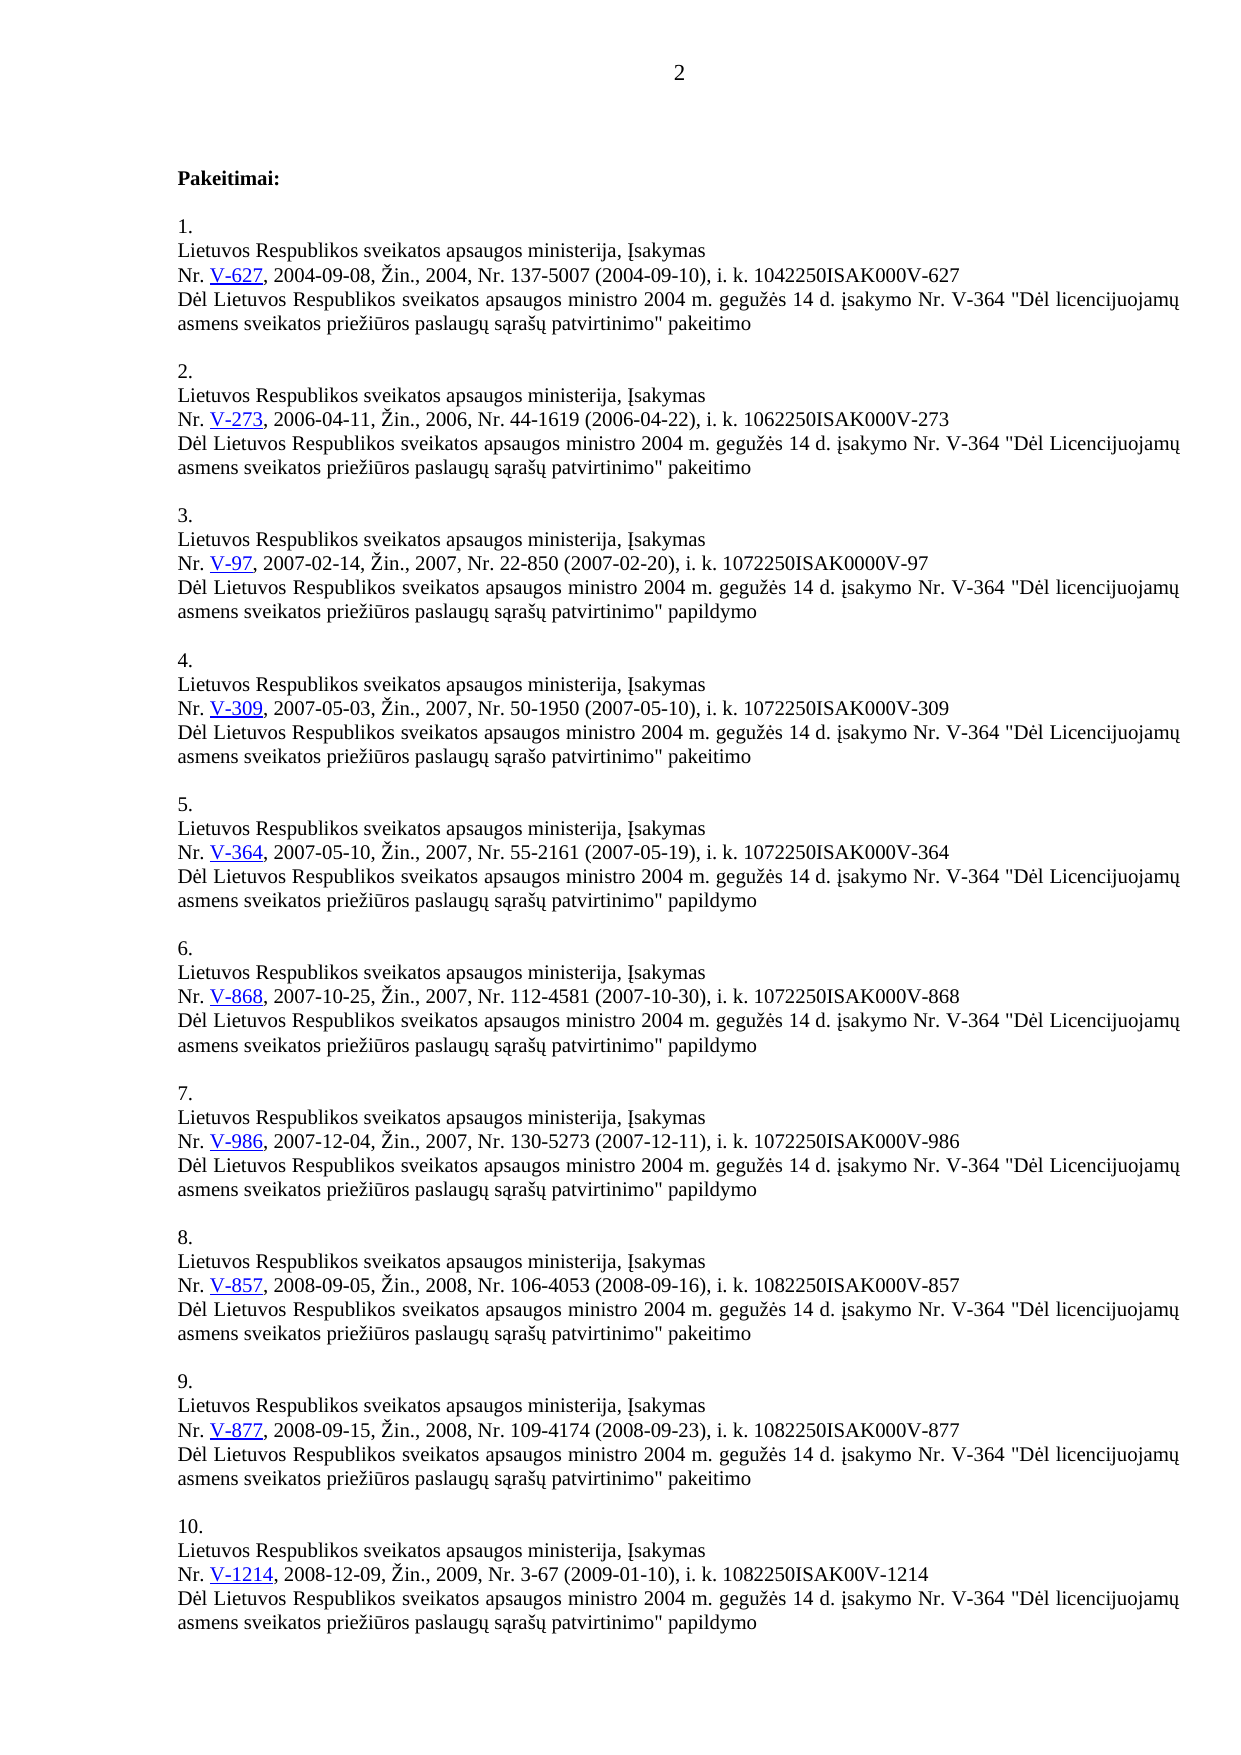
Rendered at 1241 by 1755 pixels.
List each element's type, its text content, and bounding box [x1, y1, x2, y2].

text 5. [177, 792, 1181, 816]
text Dėl Lietuvos Respublikos sveikatos apsaugos ministro 2004 m. gegužės 14 d. įsakymo Nr. V-364 "Dėl Licencijuojamų asmens sveikatos priežiūros paslaugų sąrašų patvirtinimo" papildymo [177, 1008, 1181, 1057]
text Dėl Lietuvos Respublikos sveikatos apsaugos ministro 2004 m. gegužės 14 d. įsakymo Nr. V-364 "Dėl licencijuojamų asmens sveikatos priežiūros paslaugų sąrašų patvirtinimo" pakeitimo [177, 1297, 1181, 1345]
text Dėl Lietuvos Respublikos sveikatos apsaugos ministro 2004 m. gegužės 14 d. įsakymo Nr. V-364 "Dėl licencijuojamų asmens sveikatos priežiūros paslaugų sąrašų patvirtinimo" pakeitimo [177, 287, 1181, 335]
text Lietuvos Respublikos sveikatos apsaugos ministerija, Įsakymas [177, 1105, 1181, 1129]
text 2. [177, 359, 1181, 383]
text Nr. V-364, 2007-05-10, Žin., 2007, Nr. 55-2161 (2007-05-19), i. k. 1072250ISAK000V-364 [177, 840, 1181, 864]
text 4. [177, 647, 1181, 672]
text Dėl Lietuvos Respublikos sveikatos apsaugos ministro 2004 m. gegužės 14 d. įsakymo Nr. V-364 "Dėl Licencijuojamų asmens sveikatos priežiūros paslaugų sąrašų patvirtinimo" pakeitimo [177, 431, 1181, 479]
text Nr. V-986, 2007-12-04, Žin., 2007, Nr. 130-5273 (2007-12-11), i. k. 1072250ISAK000V-986 [177, 1129, 1181, 1153]
text Nr. V-868, 2007-10-25, Žin., 2007, Nr. 112-4581 (2007-10-30), i. k. 1072250ISAK000V-868 [177, 984, 1181, 1008]
text Lietuvos Respublikos sveikatos apsaugos ministerija, Įsakymas [177, 383, 1181, 407]
text Nr. V-857, 2008-09-05, Žin., 2008, Nr. 106-4053 (2008-09-16), i. k. 1082250ISAK000V-857 [177, 1273, 1181, 1297]
text Lietuvos Respublikos sveikatos apsaugos ministerija, Įsakymas [177, 1538, 1181, 1562]
text Dėl Lietuvos Respublikos sveikatos apsaugos ministro 2004 m. gegužės 14 d. įsakymo Nr. V-364 "Dėl licencijuojamų asmens sveikatos priežiūros paslaugų sąrašų patvirtinimo" papildymo [177, 575, 1181, 623]
text Pakeitimai: [177, 166, 1181, 190]
text Dėl Lietuvos Respublikos sveikatos apsaugos ministro 2004 m. gegužės 14 d. įsakymo Nr. V-364 "Dėl Licencijuojamų asmens sveikatos priežiūros paslaugų sąrašo patvirtinimo" pakeitimo [177, 720, 1181, 768]
text Nr. V-1214, 2008-12-09, Žin., 2009, Nr. 3-67 (2009-01-10), i. k. 1082250ISAK00V-1214 [177, 1562, 1181, 1586]
text Nr. V-309, 2007-05-03, Žin., 2007, Nr. 50-1950 (2007-05-10), i. k. 1072250ISAK000V-309 [177, 696, 1181, 720]
text Lietuvos Respublikos sveikatos apsaugos ministerija, Įsakymas [177, 960, 1181, 984]
text 7. [177, 1081, 1181, 1105]
text Nr. V-627, 2004-09-08, Žin., 2004, Nr. 137-5007 (2004-09-10), i. k. 1042250ISAK000V-627 [177, 262, 1181, 287]
text Lietuvos Respublikos sveikatos apsaugos ministerija, Įsakymas [177, 1393, 1181, 1417]
text Dėl Lietuvos Respublikos sveikatos apsaugos ministro 2004 m. gegužės 14 d. įsakymo Nr. V-364 "Dėl Licencijuojamų asmens sveikatos priežiūros paslaugų sąrašų patvirtinimo" papildymo [177, 1153, 1181, 1201]
text 6. [177, 936, 1181, 960]
text Lietuvos Respublikos sveikatos apsaugos ministerija, Įsakymas [177, 1249, 1181, 1273]
text Lietuvos Respublikos sveikatos apsaugos ministerija, Įsakymas [177, 527, 1181, 551]
text 3. [177, 503, 1181, 527]
text Dėl Lietuvos Respublikos sveikatos apsaugos ministro 2004 m. gegužės 14 d. įsakymo Nr. V-364 "Dėl Licencijuojamų asmens sveikatos priežiūros paslaugų sąrašų patvirtinimo" papildymo [177, 864, 1181, 912]
text Dėl Lietuvos Respublikos sveikatos apsaugos ministro 2004 m. gegužės 14 d. įsakymo Nr. V-364 "Dėl licencijuojamų asmens sveikatos priežiūros paslaugų sąrašų patvirtinimo" pakeitimo [177, 1442, 1181, 1490]
text Lietuvos Respublikos sveikatos apsaugos ministerija, Įsakymas [177, 238, 1181, 262]
text Lietuvos Respublikos sveikatos apsaugos ministerija, Įsakymas [177, 816, 1181, 840]
text Nr. V-877, 2008-09-15, Žin., 2008, Nr. 109-4174 (2008-09-23), i. k. 1082250ISAK000V-877 [177, 1417, 1181, 1442]
text 8. [177, 1225, 1181, 1249]
text 9. [177, 1369, 1181, 1393]
text Dėl Lietuvos Respublikos sveikatos apsaugos ministro 2004 m. gegužės 14 d. įsakymo Nr. V-364 "Dėl licencijuojamų asmens sveikatos priežiūros paslaugų sąrašų patvirtinimo" papildymo [177, 1586, 1181, 1634]
text 1. [177, 214, 1181, 238]
text Lietuvos Respublikos sveikatos apsaugos ministerija, Įsakymas [177, 672, 1181, 696]
text 10. [177, 1514, 1181, 1538]
text Nr. V-273, 2006-04-11, Žin., 2006, Nr. 44-1619 (2006-04-22), i. k. 1062250ISAK000V-273 [177, 407, 1181, 431]
text Nr. V-97, 2007-02-14, Žin., 2007, Nr. 22-850 (2007-02-20), i. k. 1072250ISAK0000V-97 [177, 551, 1181, 575]
